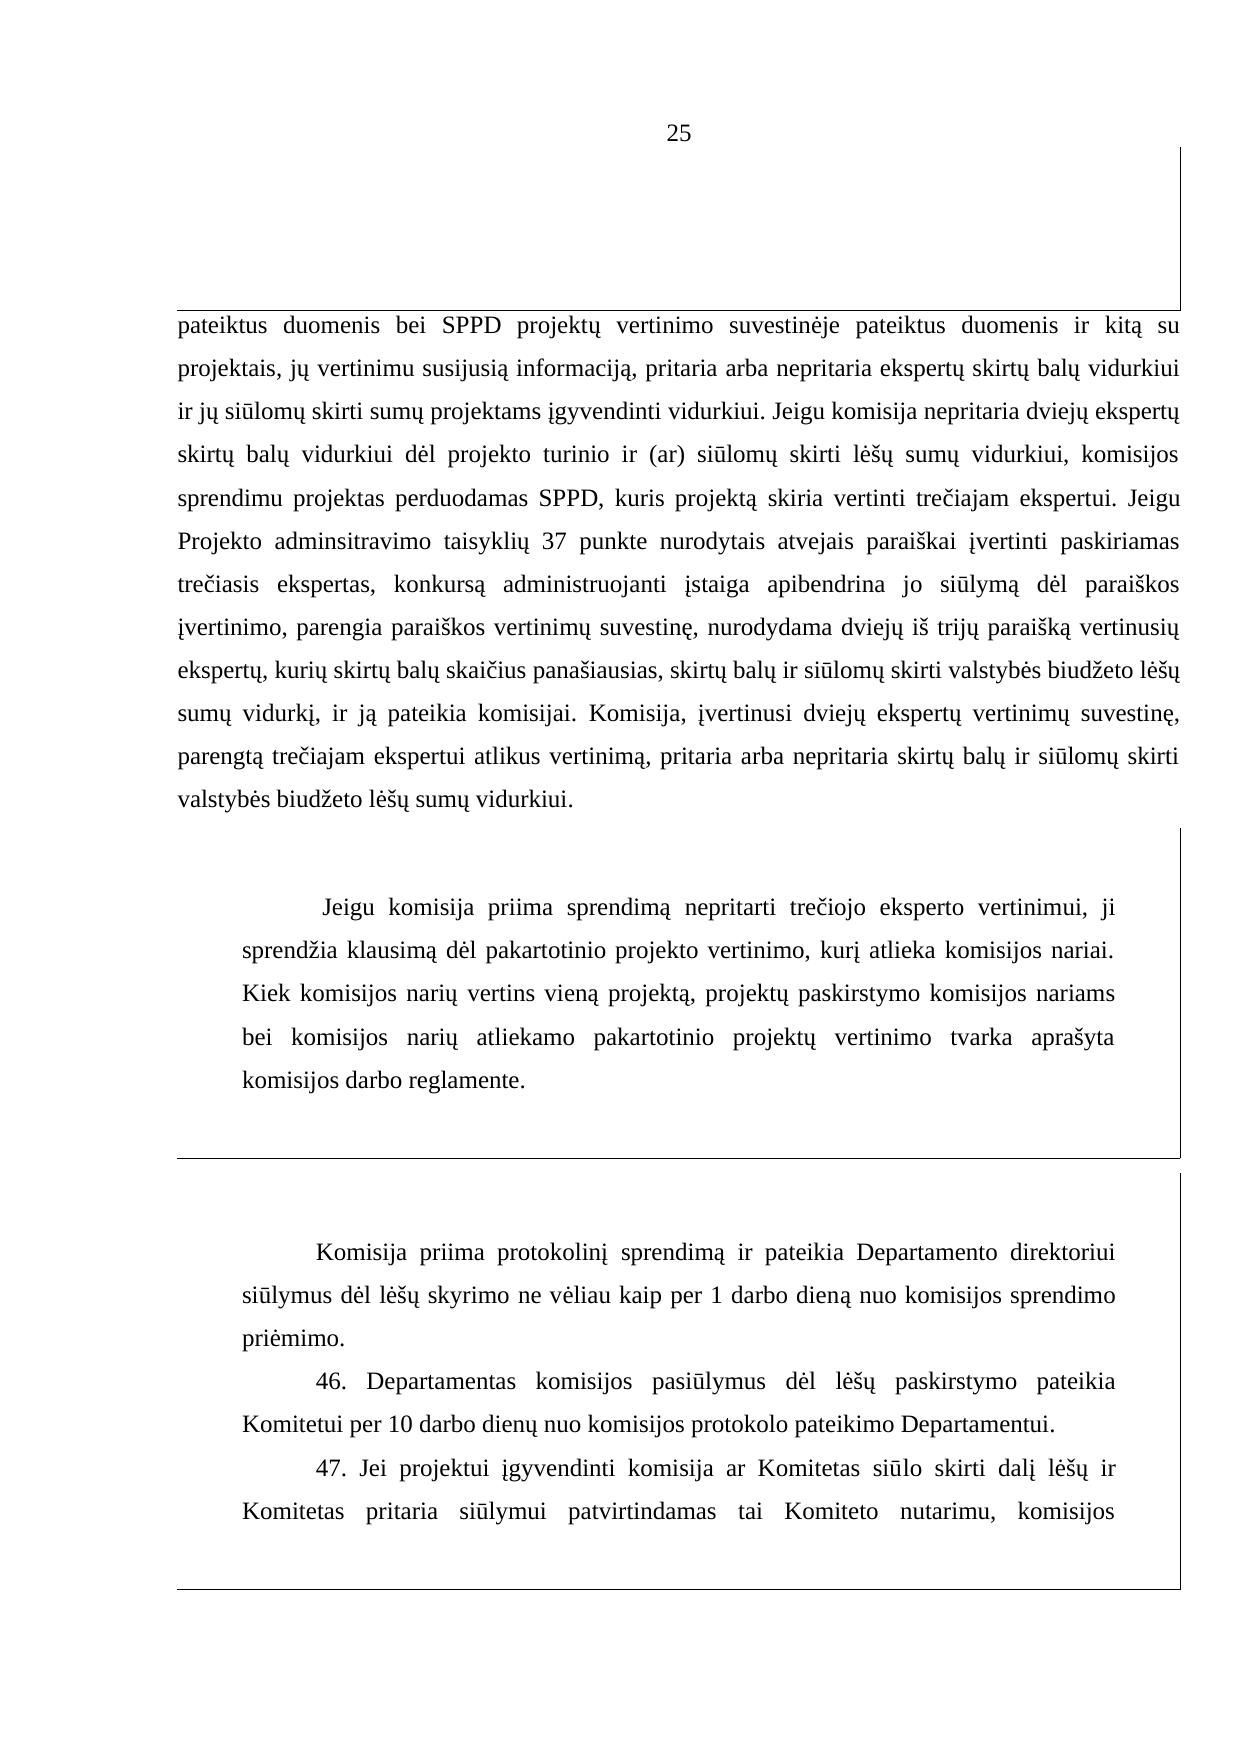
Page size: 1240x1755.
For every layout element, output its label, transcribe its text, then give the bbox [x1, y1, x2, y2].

text 46. Departamentas komisijos pasiūlymus dėl lėšų paskirstymo pateikia Komitetui per 10 darbo dienų nuo komisijos protokolo pateikimo Departamentui. [177, 1302, 1181, 1388]
text Jeigu komisija priima sprendimą nepritarti trečiojo eksperto vertinimui, ji sprendžia klausimą dėl pakartotinio projekto vertinimo, kurį atlieka komisijos nariai. Kiek komisijos narių vertins vieną projektą, projektų paskirstymo komisijos nariams bei komisijos narių atliekamo pakartotinio projektų vertinimo tvarka aprašyta komisijos darbo reglamente. [177, 828, 1180, 1158]
text Komisija priima protokolinį sprendimą ir pateikia Departamento direktoriui siūlymus dėl lėšų skyrimo ne vėliau kaip per 1 darbo dieną nuo komisijos sprendimo priėmimo. [177, 1172, 1181, 1302]
text pateiktus duomenis bei SPPD projektų vertinimo suvestinėje pateiktus duomenis ir kitą su projektais, jų vertinimu susijusią informaciją, pritaria arba nepritaria ekspertų skirtų balų vidurkiui ir jų siūlomų skirti sumų projektams įgyvendinti vidurkiui. Jeigu komisija nepritaria dviejų ekspertų skirtų balų vidurkiui dėl projekto turinio ir (ar) siūlomų skirti lėšų sumų vidurkiui, komisijos sprendimu projektas perduodamas SPPD, kuris projektą skiria vertinti trečiajam ekspertui. Jeigu Projekto adminsitravimo taisyklių 37 punkte nurodytais atvejais paraiškai įvertinti paskiriamas trečiasis ekspertas, konkursą administruojanti įstaiga apibendrina jo siūlymą dėl paraiškos įvertinimo, parengia paraiškos vertinimų suvestinę, nurodydama dviejų iš trijų paraišką vertinusių ekspertų, kurių skirtų balų skaičius panašiausias, skirtų balų ir siūlomų skirti valstybės biudžeto lėšų sumų vidurkį, ir ją pateikia komisijai. Komisija, įvertinusi dviejų ekspertų vertinimų suvestinę, parengtą trečiajam ekspertui atlikus vertinimą, pritaria arba nepritaria skirtų balų ir siūlomų skirti valstybės biudžeto lėšų sumų vidurkiui. [177, 310, 1181, 813]
text 47. Jei projektui įgyvendinti komisija ar Komitetas siūlo skirti dalį lėšų ir Komitetas pritaria siūlymui patvirtindamas tai Komiteto nutarimu, komisijos sekretorius nedelsdamas, bet ne vėliau nei per 3 darbo dienas nuo Komiteto priimto sprendimo elektroniniu paštu informuoja pareiškėją apie Komiteto siūlomų skirti lėšų dydį, nurodo, kokios priemonės (veiklos) ir (ar) išlaidos yra siūlomos finansuoti, taip pat nurodo, kad pareiškėjas turi patvirtinti, kad sutinka su siūloma skirti suma ir kad siūlomas priimti sprendimas skirti dalį lėšų neturės neigiamos įtakos įgyvendinant Nuostatuose ir projekte numatytus tikslus, ir pagal Komiteto priimtą protokolinį sprendimą prašo patikslinti sąmatas ir (ar) priemonių ir (ar) veiklų planus. [177, 1388, 1181, 1589]
